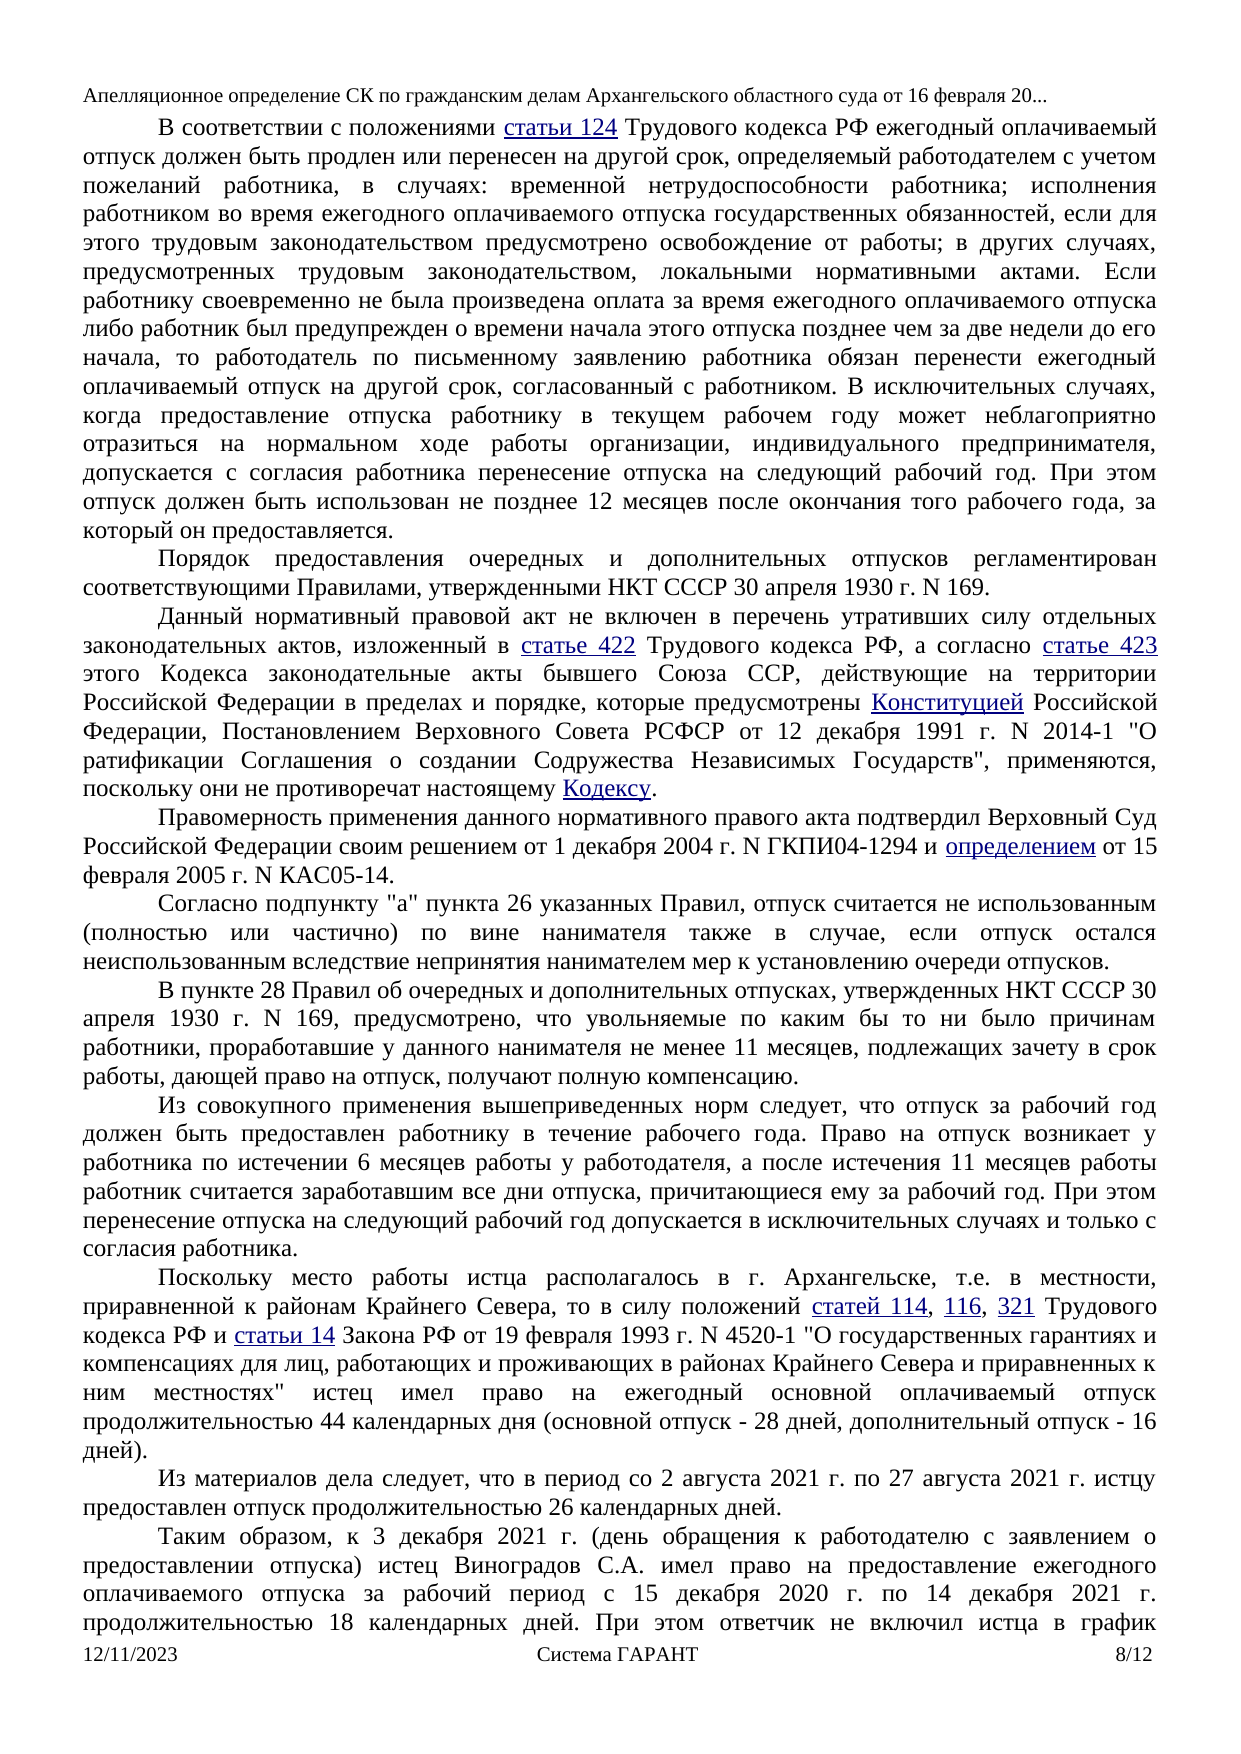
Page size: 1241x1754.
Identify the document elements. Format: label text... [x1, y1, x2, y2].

text Из совокупного применения вышеприведенных норм следует, что отпуск за рабочий год должен быть предоставлен работнику в течение рабочего года. Право на отпуск возникает у работника по истечении 6 месяцев работы у работодателя, а после истечения 11 месяцев работы работник считается заработавшим все дни отпуска, причитающиеся ему за рабочий год. При этом перенесение отпуска на следующий рабочий год допускается в исключительных случаях и только с согласия работника. [83, 1090, 1157, 1262]
text Согласно подпункту "а" пункта 26 указанных Правил, отпуск считается не использованным (полностью или частично) по вине нанимателя также в случае, если отпуск остался неиспользованным вследствие непринятия нанимателем мер к установлению очереди отпусков. [83, 888, 1157, 975]
text В пункте 28 Правил об очередных и дополнительных отпусках, утвержденных НКТ СССР 30 апреля 1930 г. N 169, предусмотрено, что увольняемые по каким бы то ни было причинам работники, проработавшие у данного нанимателя не менее 11 месяцев, подлежащих зачету в срок работы, дающей право на отпуск, получают полную компенсацию. [83, 975, 1157, 1090]
text Поскольку место работы истца располагалось в г. Архангельске, т.е. в местности, приравненной к районам Крайнего Севера, то в силу положений статей 114, 116, 321 Трудового кодекса РФ и статьи 14 Закона РФ от 19 февраля 1993 г. N 4520-1 "О государственных гарантиях и компенсациях для лиц, работающих и проживающих в районах Крайнего Севера и приравненных к ним местностях" истец имел право на ежегодный основной оплачиваемый отпуск продолжительностью 44 календарных дня (основной отпуск - 28 дней, дополнительный отпуск - 16 дней). [83, 1262, 1157, 1463]
text В соответствии с положениями статьи 124 Трудового кодекса РФ ежегодный оплачиваемый отпуск должен быть продлен или перенесен на другой срок, определяемый работодателем с учетом пожеланий работника, в случаях: временной нетрудоспособности работника; исполнения работником во время ежегодного оплачиваемого отпуска государственных обязанностей, если для этого трудовым законодательством предусмотрено освобождение от работы; в других случаях, предусмотренных трудовым законодательством, локальными нормативными актами. Если работнику своевременно не была произведена оплата за время ежегодного оплачиваемого отпуска либо работник был предупрежден о времени начала этого отпуска позднее чем за две недели до его начала, то работодатель по письменному заявлению работника обязан перенести ежегодный оплачиваемый отпуск на другой срок, согласованный с работником. В исключительных случаях, когда предоставление отпуска работнику в текущем рабочем году может неблагоприятно отразиться на нормальном ходе работы организации, индивидуального предпринимателя, допускается с согласия работника перенесение отпуска на следующий рабочий год. При этом отпуск должен быть использован не позднее 12 месяцев после окончания того рабочего года, за который он предоставляется. [83, 112, 1157, 543]
text Порядок предоставления очередных и дополнительных отпусков регламентирован соответствующими Правилами, утвержденными НКТ СССР 30 апреля 1930 г. N 169. [83, 543, 1157, 601]
text Данный нормативный правовой акт не включен в перечень утративших силу отдельных законодательных актов, изложенный в статье 422 Трудового кодекса РФ, а согласно статье 423 этого Кодекса законодательные акты бывшего Союза ССР, действующие на территории Российской Федерации в пределах и порядке, которые предусмотрены Конституцией Российской Федерации, Постановлением Верховного Совета РСФСР от 12 декабря 1991 г. N 2014-1 "О ратификации Соглашения о создании Содружества Независимых Государств", применяются, поскольку они не противоречат настоящему Кодексу. [83, 601, 1157, 802]
text Из материалов дела следует, что в период со 2 августа 2021 г. по 27 августа 2021 г. истцу предоставлен отпуск продолжительностью 26 календарных дней. [83, 1463, 1157, 1521]
text Правомерность применения данного нормативного правого акта подтвердил Верховный Суд Российской Федерации своим решением от 1 декабря 2004 г. N ГКПИ04-1294 и определением от 15 февраля 2005 г. N КАС05-14. [83, 802, 1157, 888]
text Таким образом, к 3 декабря 2021 г. (день обращения к работодателю с заявлением о предоставлении отпуска) истец Виноградов С.А. имел право на предоставление ежегодного оплачиваемого отпуска за рабочий период с 15 декабря 2020 г. по 14 декабря 2021 г. продолжительностью 18 календарных дней. При этом ответчик не включил истца в график [83, 1521, 1157, 1636]
